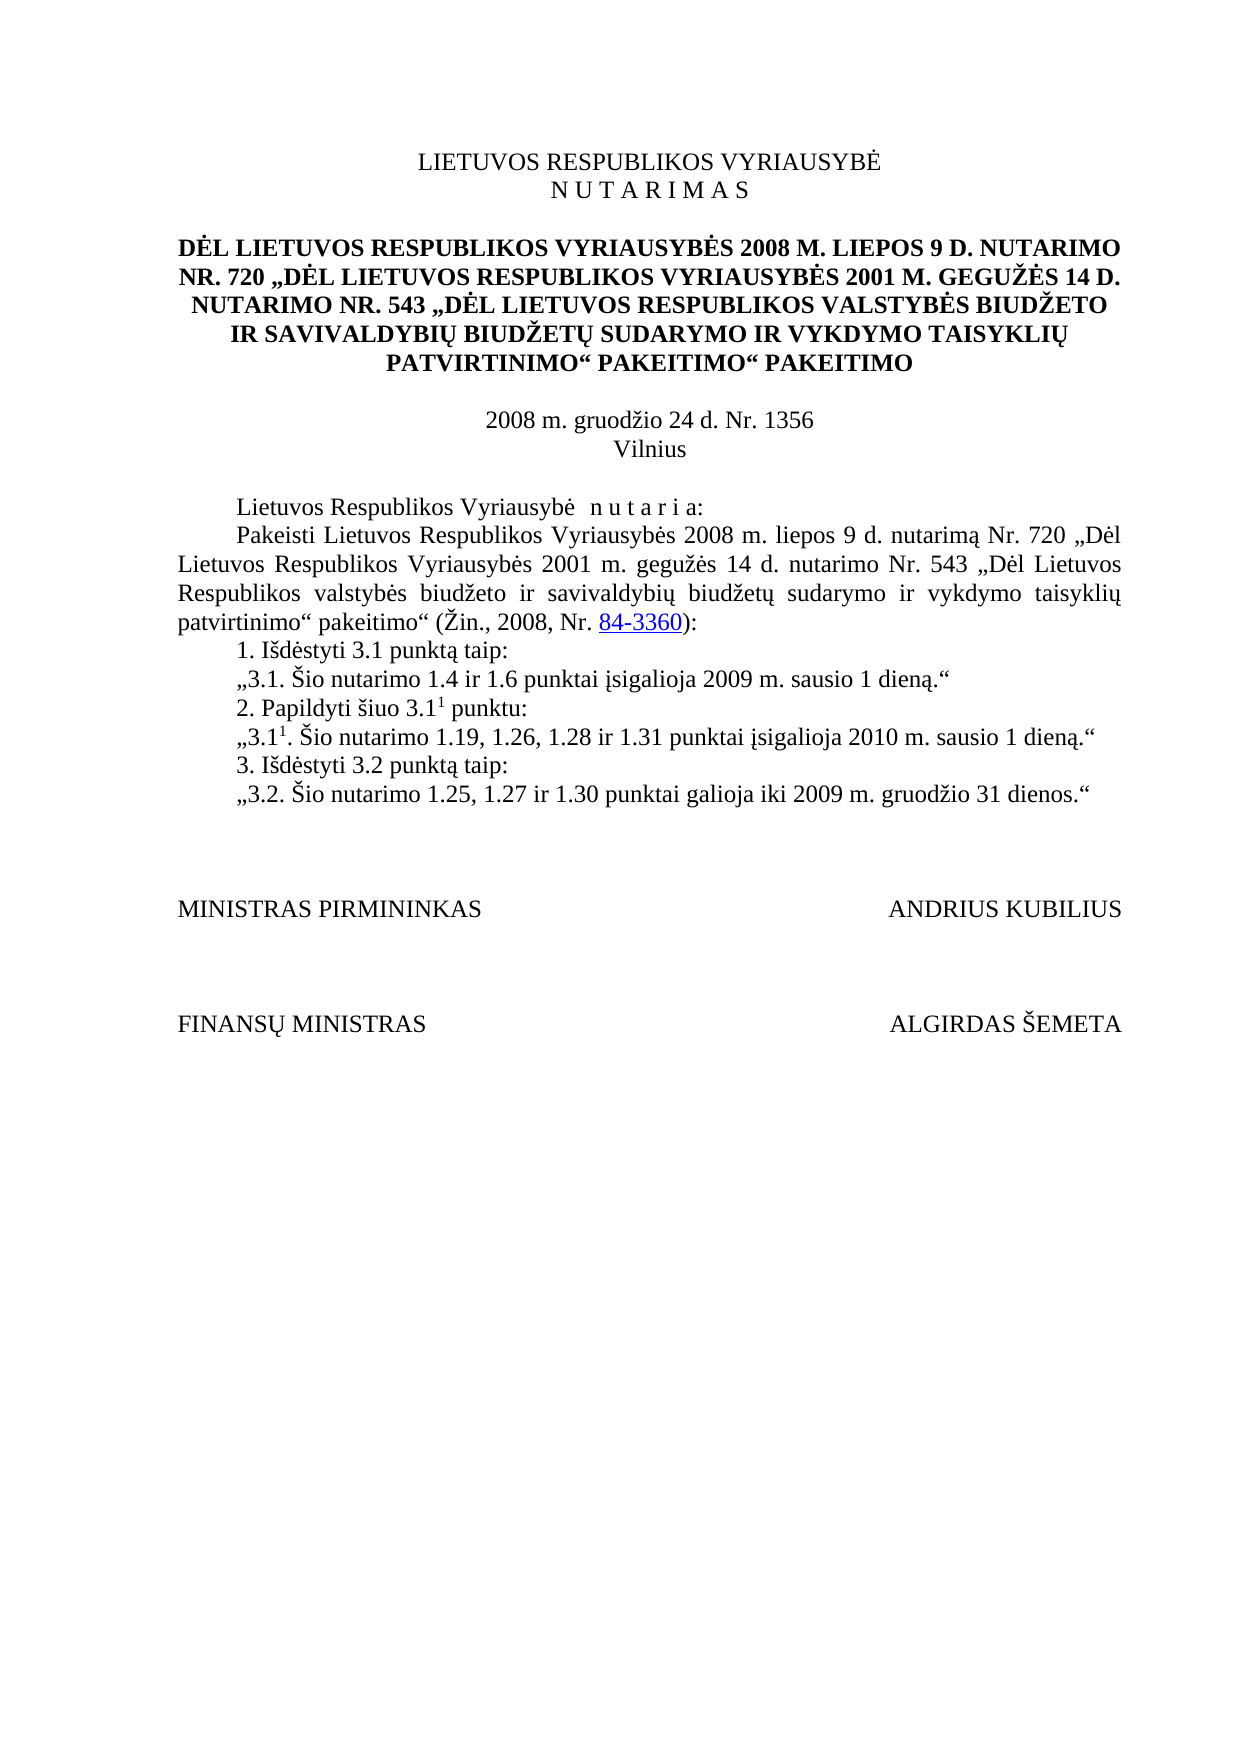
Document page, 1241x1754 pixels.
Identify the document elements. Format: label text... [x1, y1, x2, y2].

text 2. Papildyti šiuo 3.11 punktu: [177, 693, 1122, 722]
text Lietuvos Respublikos Vyriausybė nutaria: [177, 492, 1122, 521]
text Vilnius [177, 434, 1122, 463]
text Pakeisti Lietuvos Respublikos Vyriausybės 2008 m. liepos 9 d. nutarimą Nr. 720 „Dėl Lietuvos Respublikos Vyriausybės 2001 m. gegužės 14 d. nutarimo Nr. 543 „Dėl Lietuvos Respublikos valstybės biudžeto ir savivaldybių biudžetų sudarymo ir vykdymo taisyklių patvirtinimo“ pakeitimo“ (Žin., 2008, Nr. 84-3360): [177, 521, 1122, 636]
text FINANSŲ MINISTRAS ALGIRDAS ŠEMETA [177, 1009, 1122, 1038]
text „3.1. Šio nutarimo 1.4 ir 1.6 punktai įsigalioja 2009 m. sausio 1 dieną.“ [177, 664, 1122, 693]
text Lietuvos Respublikos Vyriausybė [177, 147, 1122, 176]
text 2008 m. gruodžio 24 d. Nr. 1356 [177, 406, 1122, 434]
text MINISTRAS PIRMININKAS ANDRIUS KUBILIUS [177, 894, 1122, 923]
text 3. Išdėstyti 3.2 punktą taip: [177, 751, 1122, 779]
text „3.2. Šio nutarimo 1.25, 1.27 ir 1.30 punktai galioja iki 2009 m. gruodžio 31 dienos.“ [177, 779, 1122, 808]
text NUTARIMAS [177, 176, 1122, 204]
text 1. Išdėstyti 3.1 punktą taip: [177, 636, 1122, 664]
text „3.11. Šio nutarimo 1.19, 1.26, 1.28 ir 1.31 punktai įsigalioja 2010 m. sausio 1 dieną.“ [177, 722, 1122, 751]
text DĖL LIETUVOS RESPUBLIKOS VYRIAUSYBĖS 2008 M. LIEPOS 9 D. NUTARIMO NR. 720 „DĖL LIETUVOS RESPUBLIKOS VYRIAUSYBĖS 2001 M. GEGUŽĖS 14 D. NUTARIMO NR. 543 „DĖL LIETUVOS RESPUBLIKOS VALSTYBĖS BIUDŽETO IR SAVIVALDYBIŲ BIUDŽETŲ SUDARYMO IR VYKDYMO TAISYKLIŲ PATVIRTINIMO“ PAKEITIMO“ PAKEITIMO [177, 233, 1122, 377]
